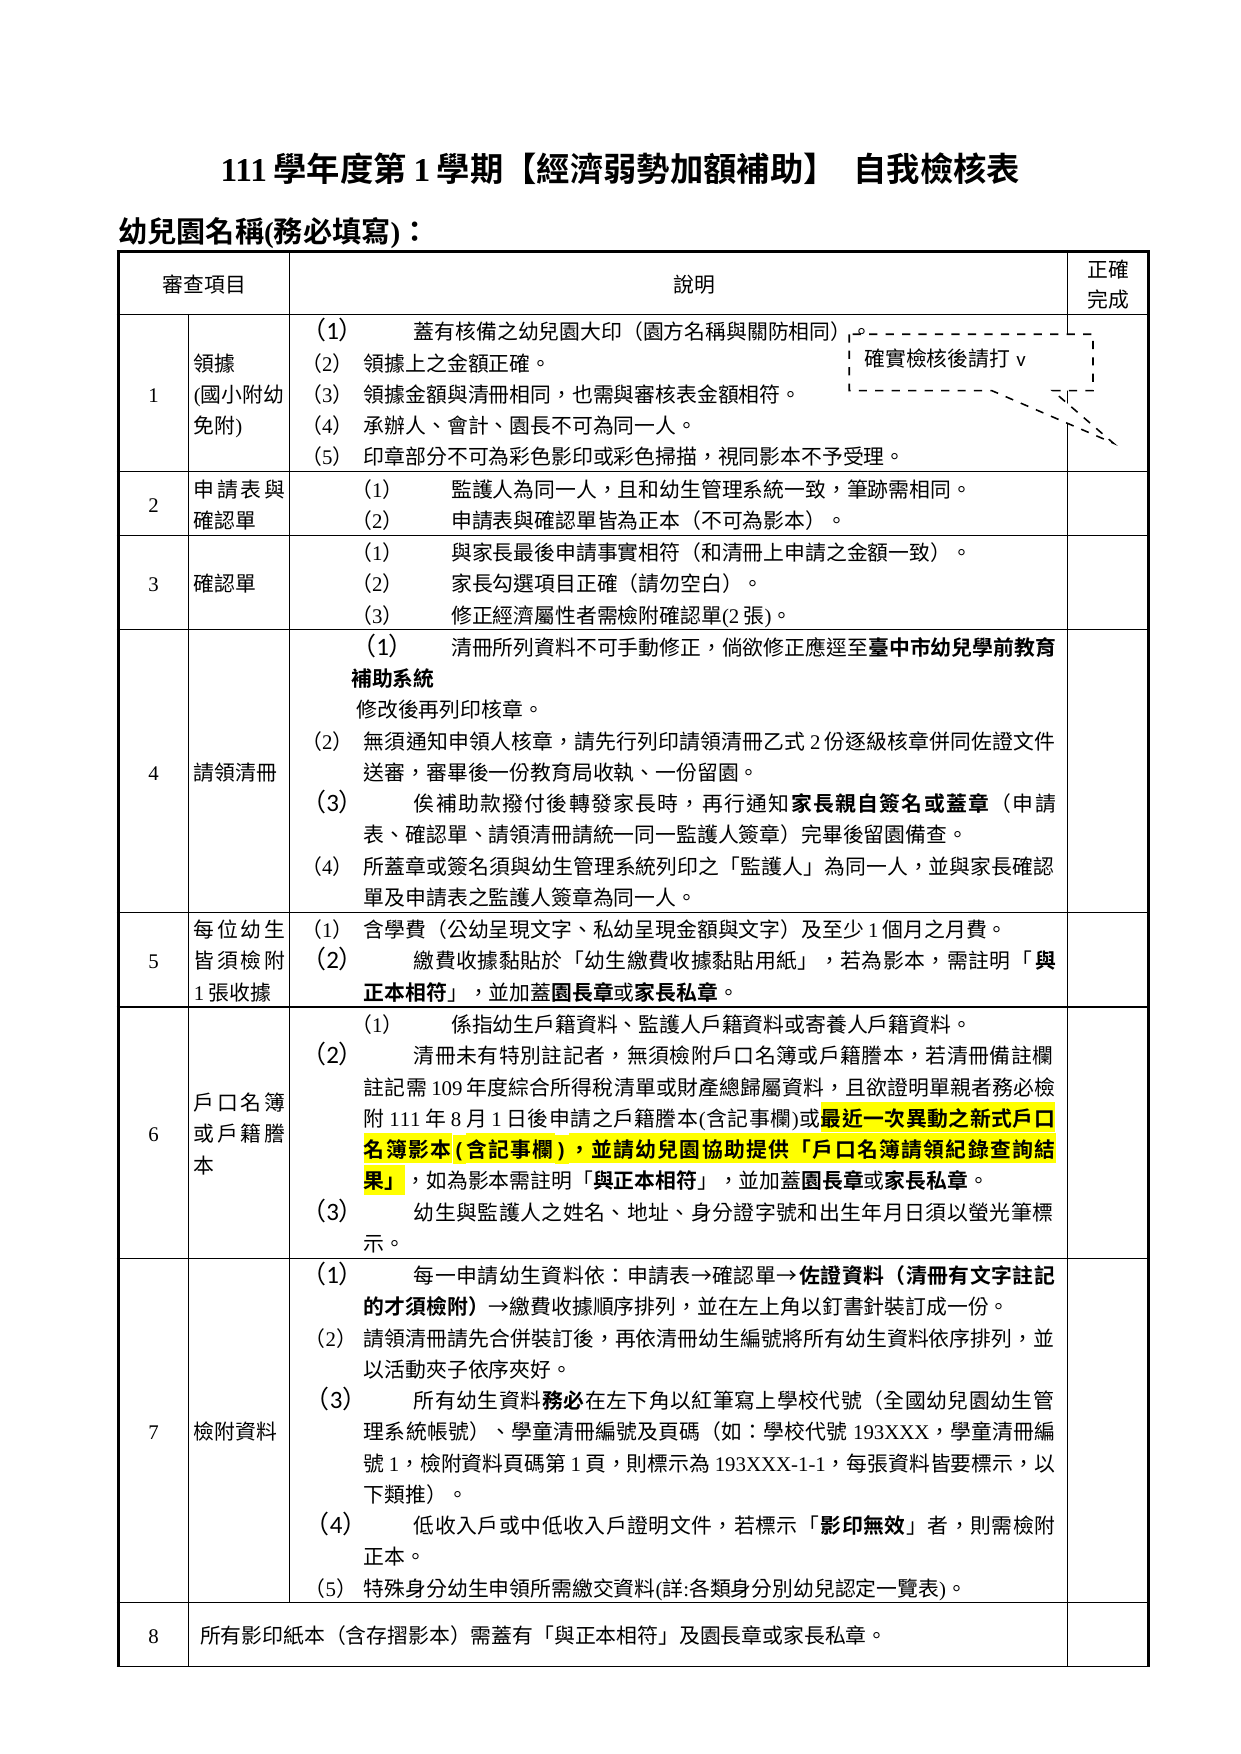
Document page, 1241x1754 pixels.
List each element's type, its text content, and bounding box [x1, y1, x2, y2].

table_cell 所有影印紙本（含存摺影本）需蓋有「與正本相符」及園長章或家長私章。 [189, 1603, 1067, 1666]
table_cell 蓋有核備之幼兒園大印（園方名稱與關防相同）。 領據上之金額正確。 領據金額與清冊相同，也需與審核表金額相符。 承辦人、會計、園長不可為同一人。 印章部分不可為彩色影印或彩色掃描，視同影本不予受理。 [290, 315, 1067, 471]
table_cell [1068, 913, 1147, 1006]
table_cell 檢附資料 [189, 1259, 289, 1602]
table_header 說明 [290, 253, 1067, 314]
table_cell [1068, 315, 1147, 471]
table_cell [1068, 630, 1147, 912]
table_cell 戶口名簿或戶籍謄本 [189, 1008, 289, 1257]
table_cell 1 [120, 315, 188, 471]
text 111學年度第1學期【經濟弱勢加額補助】 自我檢核表 [118, 125, 1122, 188]
table_cell 每一申請幼生資料依：申請表→確認單→佐證資料（清冊有文字註記的才須檢附）→繳費收據順序排列，並在左上角以釘書針裝訂成一份。 請領清冊請先合併裝訂後，再依清冊幼生編號將所有幼生資料依序排列，並以活動夾子依序夾好。 所有幼生資料務必在左下角以紅筆寫上學校代號（全國幼兒園幼生管理系統帳號）、學童清冊編號及頁碼（如：學校代號193XXX，學童清冊編號1，檢附資料頁碼第1頁，則標示為193XXX-1-1，每張資料皆要標示，以下類推）。 低收入戶或中低收入戶證明文件，若標示「影印無效」者，則需檢附正本。 特殊身分幼生申領所需繳交資料(詳:各類身分別幼兒認定一覽表)。 [290, 1259, 1067, 1602]
table_cell 每位幼生皆須檢附1張收據 [189, 913, 289, 1006]
table_cell [1068, 472, 1147, 534]
table_cell 領據 (國小附幼免附) [189, 315, 289, 471]
text 幼兒園名稱(務必填寫)： [118, 188, 1122, 250]
table_cell [1068, 1008, 1147, 1257]
table_cell 清冊所列資料不可手動修正，倘欲修正應逕至臺中市幼兒學前教育補助系統 修改後再列印核章。 無須通知申領人核章，請先行列印請領清冊乙式2份逐級核章併同佐證文件送審，審畢後一份教育局收執、一份留園。 俟補助款撥付後轉發家長時，再行通知家長親自簽名或蓋章（申請表、確認單、請領清冊請統一同一監護人簽章）完畢後留園備查。 所蓋章或簽名須與幼生管理系統列印之「監護人」為同一人，並與家長確認單及申請表之監護人簽章為同一人。 [290, 630, 1067, 912]
table_cell 4 [120, 630, 188, 912]
table_cell [1068, 1259, 1147, 1602]
table_cell [1068, 1603, 1147, 1666]
table_cell 申請表與確認單 [189, 472, 289, 534]
table_cell 3 [120, 536, 188, 629]
table_cell 含學費（公幼呈現文字、私幼呈現金額與文字）及至少1個月之月費。 繳費收據黏貼於「幼生繳費收據黏貼用紙」，若為影本，需註明「與正本相符」，並加蓋園長章或家長私章。 [290, 913, 1067, 1006]
table_header 審查項目 [120, 253, 289, 314]
table_cell 8 [120, 1603, 188, 1666]
table_cell 請領清冊 [189, 630, 289, 912]
table_cell 監護人為同一人，且和幼生管理系統一致，筆跡需相同。 申請表與確認單皆為正本（不可為影本）。 [290, 472, 1067, 534]
table_cell 2 [120, 472, 188, 534]
table_cell [1068, 536, 1147, 629]
table_cell 確認單 [189, 536, 289, 629]
table_cell 7 [120, 1259, 188, 1602]
table_cell 與家長最後申請事實相符（和清冊上申請之金額一致）。 家長勾選項目正確（請勿空白）。 修正經濟屬性者需檢附確認單(2張)。 [290, 536, 1067, 629]
table_cell 6 [120, 1008, 188, 1257]
table_cell 5 [120, 913, 188, 1006]
table_cell 係指幼生戶籍資料、監護人戶籍資料或寄養人戶籍資料。 清冊未有特別註記者，無須檢附戶口名簿或戶籍謄本，若清冊備註欄註記需109年度綜合所得稅清單或財產總歸屬資料，且欲證明單親者務必檢附111年8月1日後申請之戶籍謄本(含記事欄)或最近一次異動之新式戶口名簿影本(含記事欄)，並請幼兒園協助提供「戶口名簿請領紀錄查詢結果」，如為影本需註明「與正本相符」，並加蓋園長章或家長私章。 幼生與監護人之姓名、地址、身分證字號和出生年月日須以螢光筆標示。 [290, 1008, 1067, 1257]
table_header 正確 完成 [1068, 253, 1147, 314]
